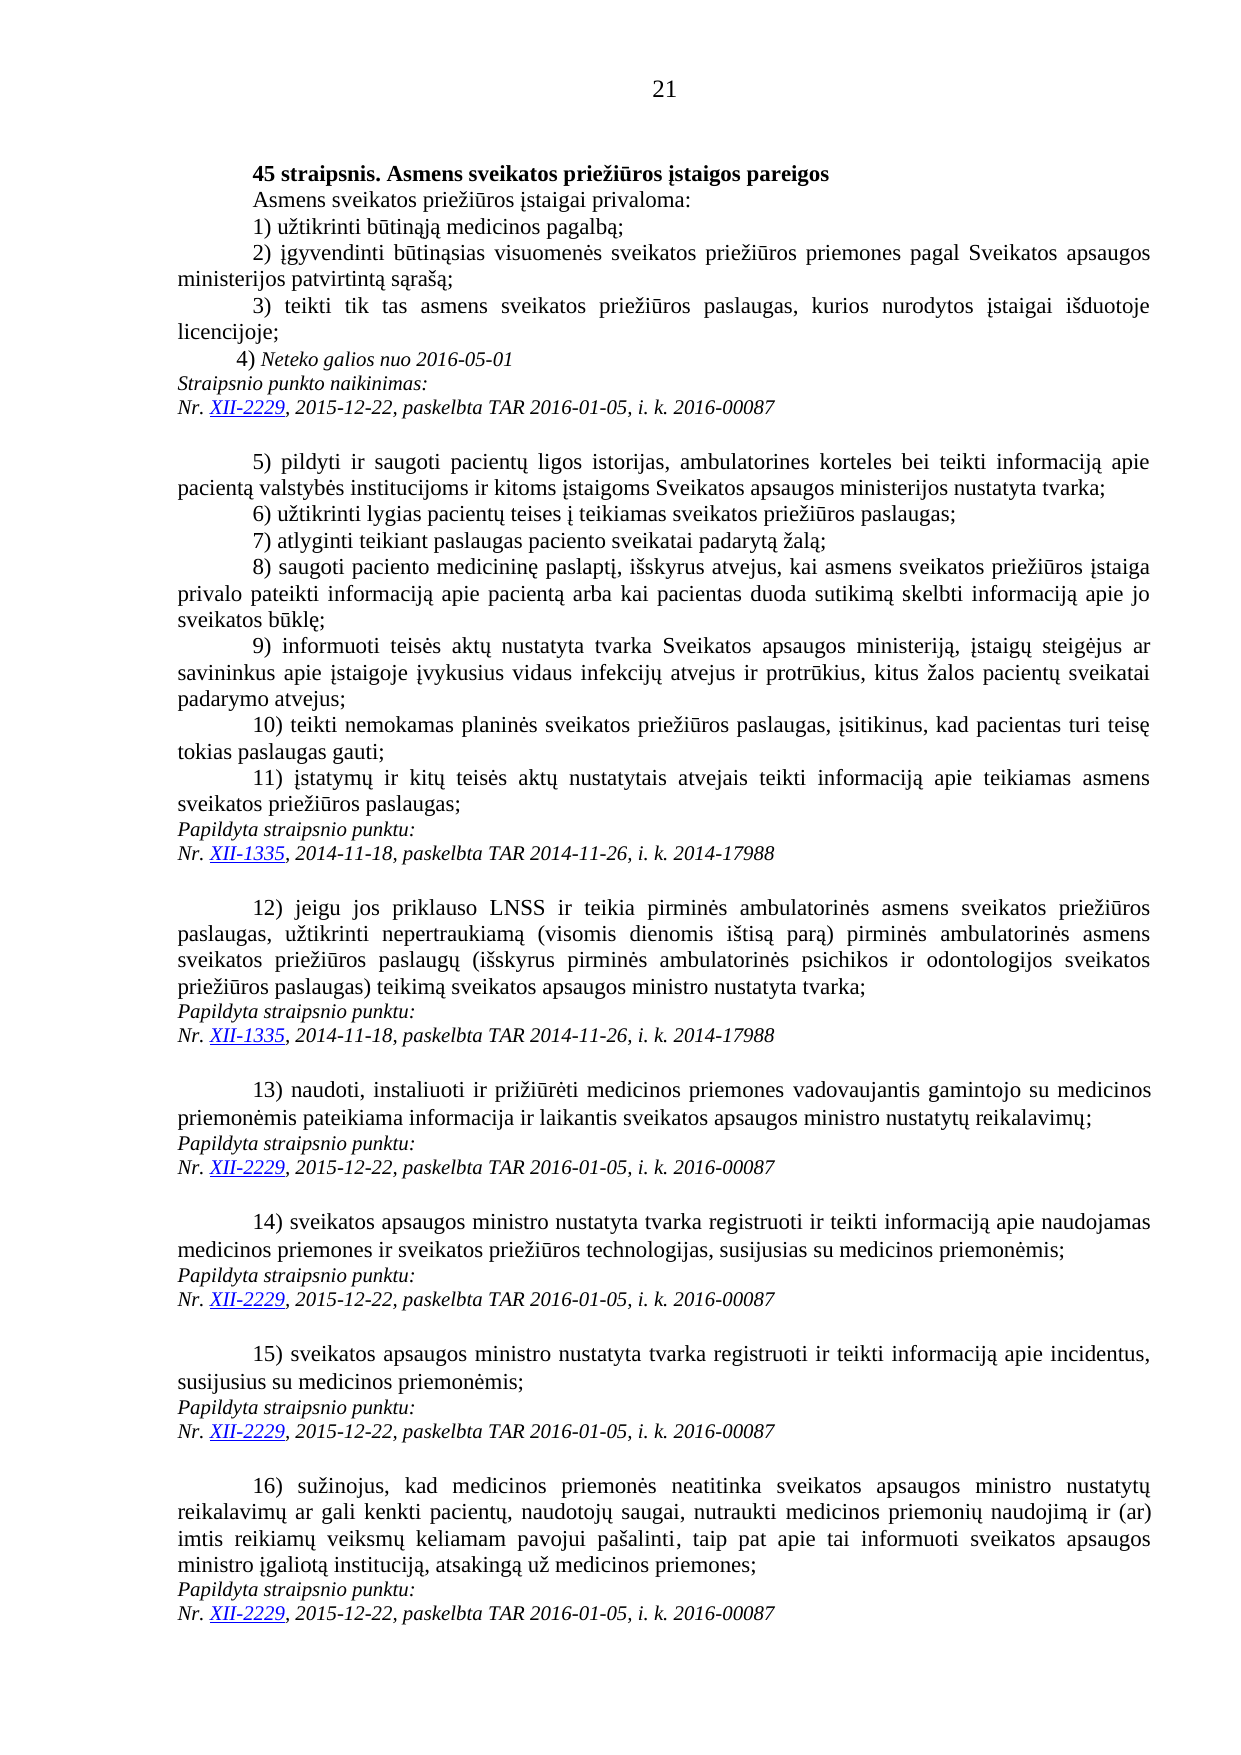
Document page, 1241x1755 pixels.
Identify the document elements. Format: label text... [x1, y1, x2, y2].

text 8) saugoti paciento medicininę paslaptį, išskyrus atvejus, kai asmens sveikatos priežiūros įstaiga privalo pateikti informaciją apie pacientą arba kai pacientas duoda sutikimą skelbti informaciją apie jo sveikatos būklę; [177, 553, 1152, 632]
text 14) sveikatos apsaugos ministro nustatyta tvarka registruoti ir teikti informaciją apie naudojamas medicinos priemones ir sveikatos priežiūros technologijas, susijusias su medicinos priemonėmis; [177, 1208, 1152, 1263]
text Nr. XII-2229, 2015-12-22, paskelbta TAR 2016-01-05, i. k. 2016-00087 [177, 395, 1152, 419]
text Papildyta straipsnio punktu: [177, 1395, 1152, 1419]
text 45 straipsnis. Asmens sveikatos priežiūros įstaigos pareigos [177, 160, 1152, 186]
text 3) teikti tik tas asmens sveikatos priežiūros paslaugas, kurios nurodytos įstaigai išduotoje licencijoje; [177, 292, 1152, 344]
text Papildyta straipsnio punktu: [177, 1263, 1152, 1287]
text 2) įgyvendinti būtinąsias visuomenės sveikatos priežiūros priemones pagal Sveikatos apsaugos ministerijos patvirtintą sąrašą; [177, 239, 1152, 292]
text 1) užtikrinti būtinąją medicinos pagalbą; [177, 213, 1152, 239]
text 5) pildyti ir saugoti pacientų ligos istorijas, ambulatorines korteles bei teikti informaciją apie pacientą valstybės institucijoms ir kitoms įstaigoms Sveikatos apsaugos ministerijos nustatyta tvarka; [177, 448, 1152, 501]
text Nr. XII-2229, 2015-12-22, paskelbta TAR 2016-01-05, i. k. 2016-00087 [177, 1601, 1152, 1625]
text 12) jeigu jos priklauso LNSS ir teikia pirminės ambulatorinės asmens sveikatos priežiūros paslaugas, užtikrinti nepertraukiamą (visomis dienomis ištisą parą) pirminės ambulatorinės asmens sveikatos priežiūros paslaugų (išskyrus pirminės ambulatorinės psichikos ir odontologijos sveikatos priežiūros paslaugas) teikimą sveikatos apsaugos ministro nustatyta tvarka; [177, 894, 1152, 999]
text 10) teikti nemokamas planinės sveikatos priežiūros paslaugas, įsitikinus, kad pacientas turi teisę tokias paslaugas gauti; [177, 711, 1152, 764]
text 4) Neteko galios nuo 2016-05-01 [177, 344, 1152, 371]
text 7) atlyginti teikiant paslaugas paciento sveikatai padarytą žalą; [177, 527, 1152, 553]
text 9) informuoti teisės aktų nustatyta tvarka Sveikatos apsaugos ministeriją, įstaigų steigėjus ar savininkus apie įstaigoje įvykusius vidaus infekcijų atvejus ir protrūkius, kitus žalos pacientų sveikatai padarymo atvejus; [177, 632, 1152, 711]
text 16) sužinojus, kad medicinos priemonės neatitinka sveikatos apsaugos ministro nustatytų reikalavimų ar gali kenkti pacientų, naudotojų saugai, nutraukti medicinos priemonių naudojimą ir (ar) imtis reikiamų veiksmų keliamam pavojui pašalinti, taip pat apie tai informuoti sveikatos apsaugos ministro įgaliotą instituciją, atsakingą už medicinos priemones; [177, 1472, 1152, 1577]
text Nr. XII-1335, 2014-11-18, paskelbta TAR 2014-11-26, i. k. 2014-17988 [177, 841, 1152, 865]
text Nr. XII-1335, 2014-11-18, paskelbta TAR 2014-11-26, i. k. 2014-17988 [177, 1023, 1152, 1047]
text Nr. XII-2229, 2015-12-22, paskelbta TAR 2016-01-05, i. k. 2016-00087 [177, 1419, 1152, 1443]
text 15) sveikatos apsaugos ministro nustatyta tvarka registruoti ir teikti informaciją apie incidentus, susijusius su medicinos priemonėmis; [177, 1340, 1152, 1395]
text Nr. XII-2229, 2015-12-22, paskelbta TAR 2016-01-05, i. k. 2016-00087 [177, 1287, 1152, 1311]
text Nr. XII-2229, 2015-12-22, paskelbta TAR 2016-01-05, i. k. 2016-00087 [177, 1155, 1152, 1179]
text Straipsnio punkto naikinimas: [177, 371, 1152, 395]
text Papildyta straipsnio punktu: [177, 817, 1152, 841]
text 11) įstatymų ir kitų teisės aktų nustatytais atvejais teikti informaciją apie teikiamas asmens sveikatos priežiūros paslaugas; [177, 764, 1152, 817]
text 13) naudoti, instaliuoti ir prižiūrėti medicinos priemones vadovaujantis gamintojo su medicinos priemonėmis pateikiama informacija ir laikantis sveikatos apsaugos ministro nustatytų reikalavimų; [177, 1076, 1152, 1131]
text Papildyta straipsnio punktu: [177, 999, 1152, 1023]
text Asmens sveikatos priežiūros įstaigai privaloma: [177, 186, 1152, 213]
text Papildyta straipsnio punktu: [177, 1577, 1152, 1601]
text 6) užtikrinti lygias pacientų teises į teikiamas sveikatos priežiūros paslaugas; [177, 501, 1152, 527]
text Papildyta straipsnio punktu: [177, 1131, 1152, 1155]
